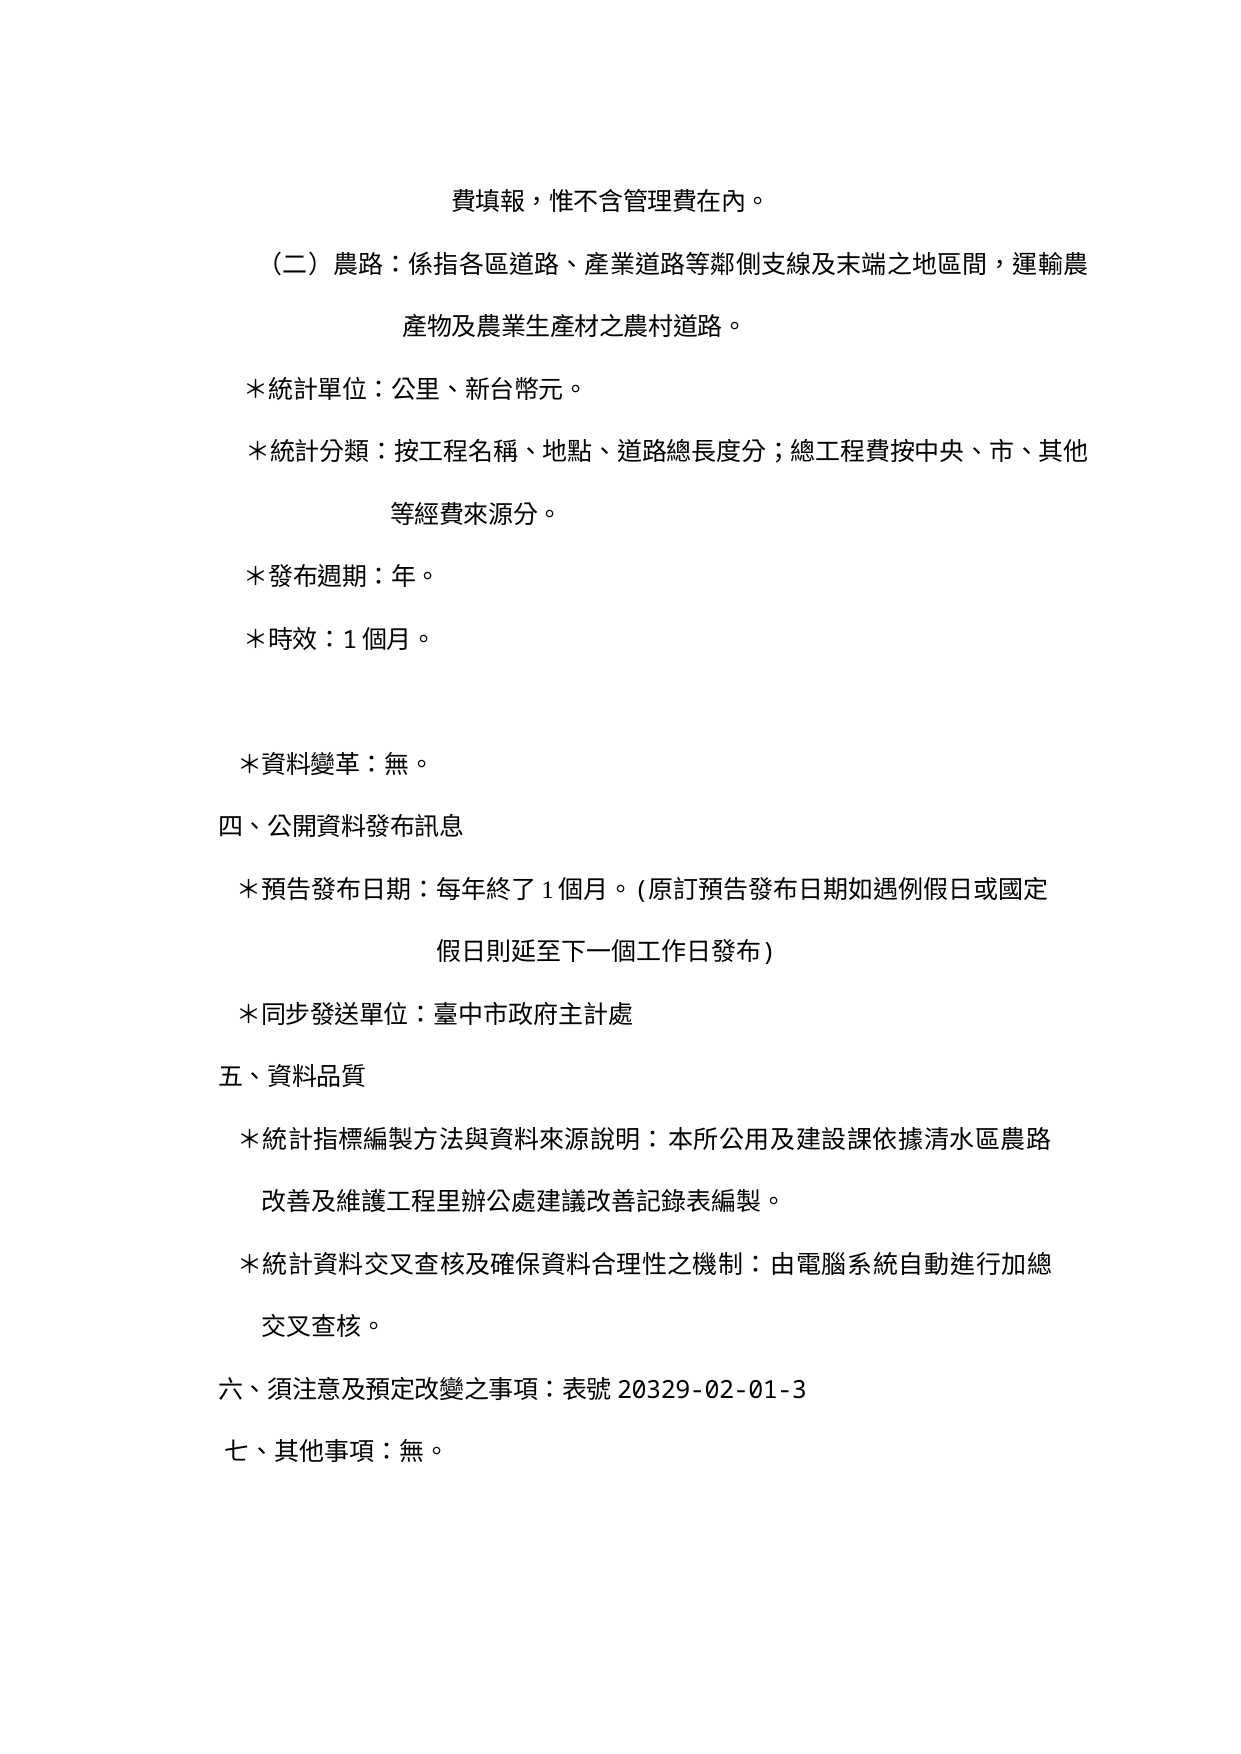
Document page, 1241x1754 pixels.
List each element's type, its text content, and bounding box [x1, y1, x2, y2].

text ＊資料變革：無。 [187, 721, 1053, 783]
text 五、資料品質 [218, 1033, 1053, 1096]
table_header 費填報，惟不含管理費在內。 （二）農路：係指各區道路、產業道路等鄰側支線及末端之地區間，運輸農產物及農業生產材之農村道路。 ＊統計單位：公里、新台幣元。 ＊統計分類：按工程名稱、地點、道路總長度分；總工程費按中央、市、其他等經費來源分。 ＊發布週期：年。 ＊時效：1個月。 [192, 158, 1092, 658]
text 七、其他事項：無。 [195, 1408, 1053, 1471]
text ＊統計資料交叉查核及確保資料合理性之機制：由電腦系統自動進行加總交叉查核。 [237, 1221, 1053, 1346]
table_header [189, 158, 1095, 721]
text 假日則延至下一個工作日發布) [436, 908, 1053, 971]
text ＊預告發布日期：每年終了1個月。(原訂預告發布日期如遇例假日或國定 [236, 846, 1053, 908]
text 四、公開資料發布訊息 [218, 783, 1053, 846]
text ＊統計指標編製方法與資料來源說明：本所公用及建設課依據清水區農路改善及維護工程里辦公處建議改善記錄表編製。 [237, 1096, 1053, 1221]
text 六、須注意及預定改變之事項：表號20329-02-01-3 [218, 1346, 1053, 1408]
text ＊同步發送單位：臺中市政府主計處 [236, 971, 1053, 1033]
